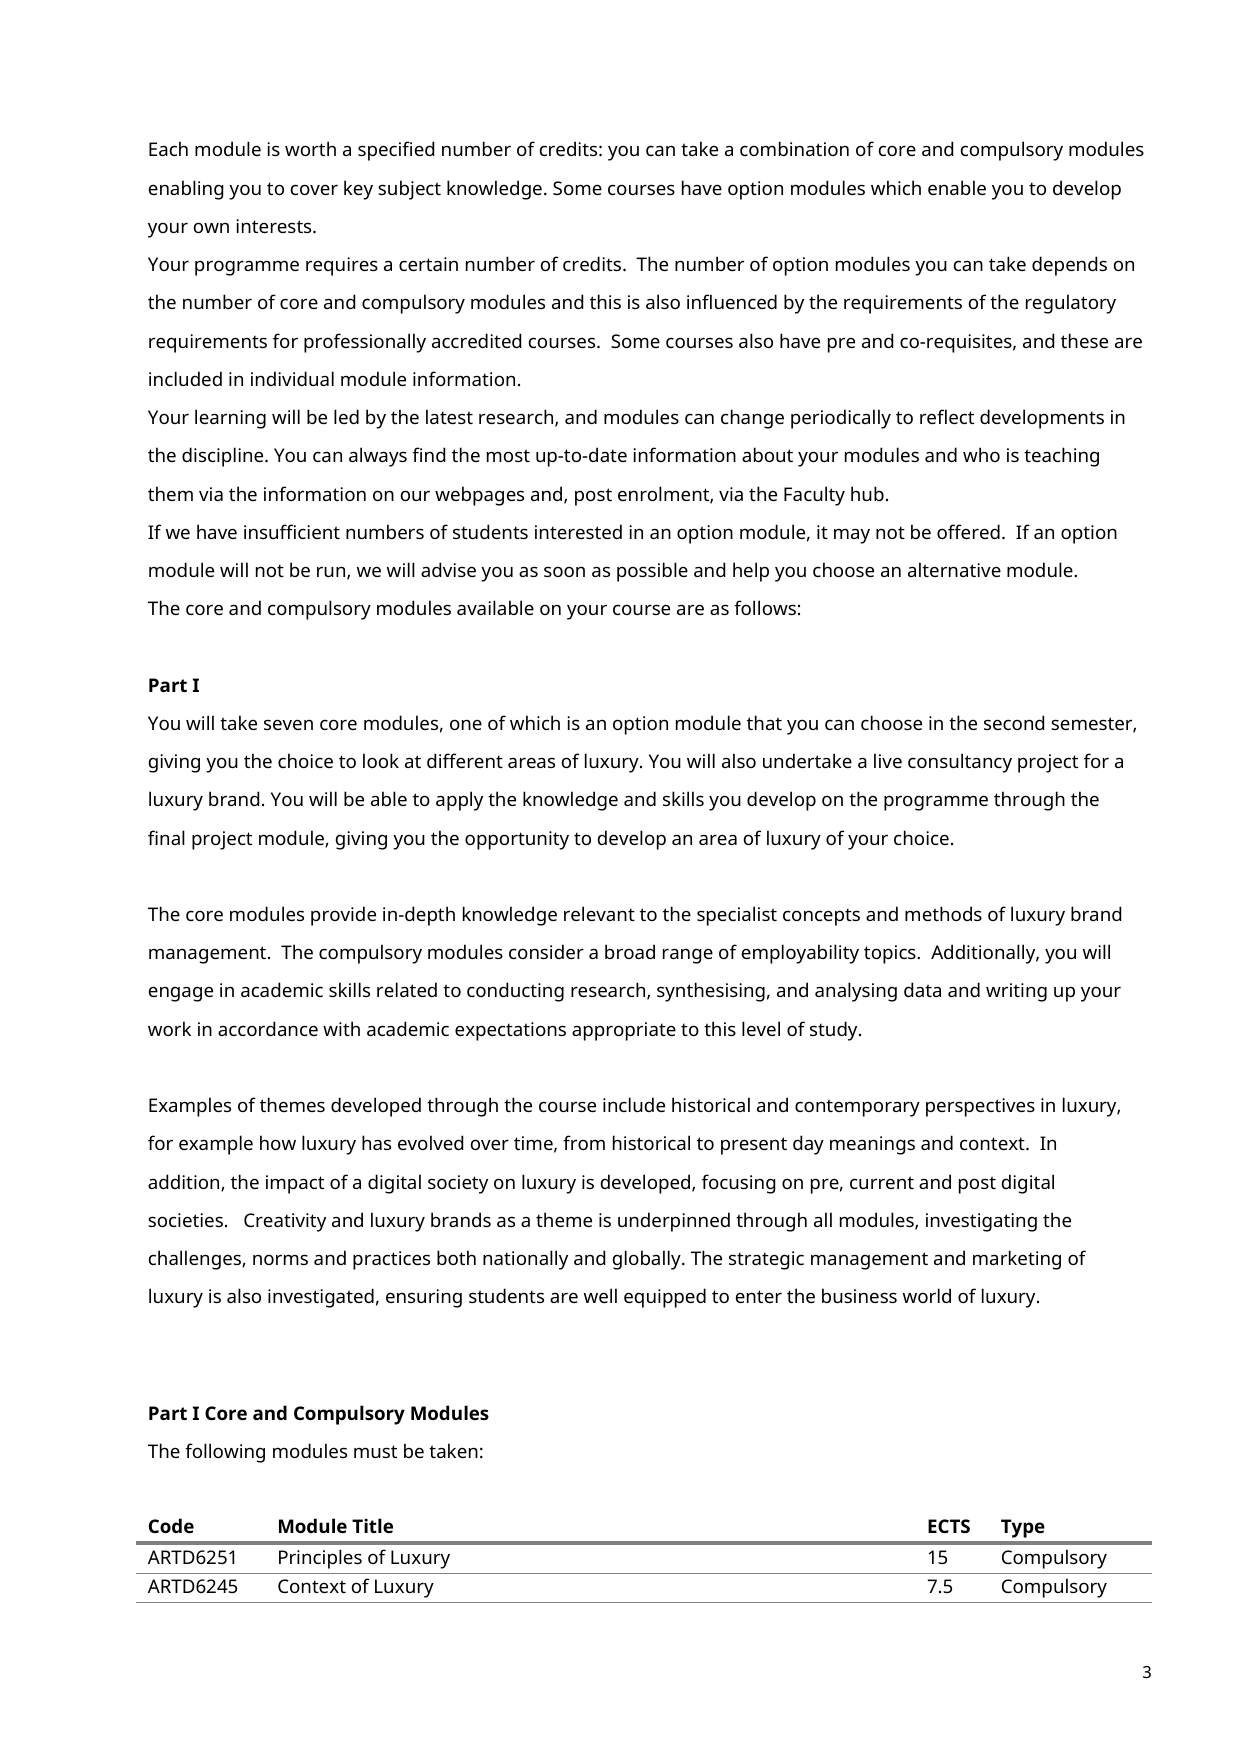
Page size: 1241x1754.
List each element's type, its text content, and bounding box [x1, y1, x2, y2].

text Your learning will be led by the latest research, and modules can change periodically to reflect developments in the discipline. You can always find the most up-to-date information about your modules and who is teaching them via the information on our webpages and, post enrolment, via the Faculty hub. [148, 404, 1152, 506]
text Your programme requires a certain number of credits. The number of option modules you can take depends on the number of core and compulsory modules and this is also influenced by the requirements of the regulatory requirements for professionally accredited courses. Some courses also have pre and co-requisites, and these are included in individual module information. [148, 251, 1152, 392]
table_cell 15 [916, 1545, 989, 1573]
table_cell ECTS [916, 1513, 989, 1541]
table_cell Compulsory [989, 1574, 1152, 1602]
text The core and compulsory modules available on your course are as follows: [148, 596, 1152, 621]
table_cell ARTD6251 [136, 1545, 266, 1573]
table_cell 7.5 [916, 1574, 989, 1602]
table_cell Module Title [266, 1513, 916, 1541]
text If we have insufficient numbers of students interested in an option module, it may not be offered. If an option module will not be run, we will advise you as soon as possible and help you choose an alternative module. [148, 519, 1152, 583]
table_cell Part I Core and Compulsory Modules The following modules must be taken: [136, 1362, 1152, 1513]
table_header Part I You will take seven core modules, one of which is an option module that you can choose in the second semester, giving you the choice to look at different areas of luxury. You will also undertake a live consultancy project for a luxury brand. You will be able to apply the knowledge and skills you develop on the programme through the final project module, giving you the opportunity to develop an area of luxury of your choice. The core modules provide in-depth knowledge relevant to the specialist concepts and methods of luxury brand management. The compulsory modules consider a broad range of employability topics. Additionally, you will engage in academic skills related to conducting research, synthesising, and analysing data and writing up your work in accordance with academic expectations appropriate to this level of study. Examples of themes developed through the course include historical and contemporary perspectives in luxury, for example how luxury has evolved over time, from historical to present day meanings and context. In addition, the impact of a digital society on luxury is developed, focusing on pre, current and post digital societies. Creativity and luxury brands as a theme is underpinned through all modules, investigating the challenges, norms and practices both nationally and globally. The strategic management and marketing of luxury is also investigated, ensuring students are well equipped to enter the business world of luxury. [136, 634, 1152, 1362]
table_cell Code [136, 1513, 266, 1541]
text Each module is worth a specified number of credits: you can take a combination of core and compulsory modules enabling you to cover key subject knowledge. Some courses have option modules which enable you to develop your own interests. [148, 137, 1152, 239]
table_cell Type [989, 1513, 1152, 1541]
table_cell Context of Luxury [266, 1574, 916, 1602]
table_cell ARTD6245 [136, 1574, 266, 1602]
table_cell Compulsory [989, 1545, 1152, 1573]
table_cell Principles of Luxury [266, 1545, 916, 1573]
